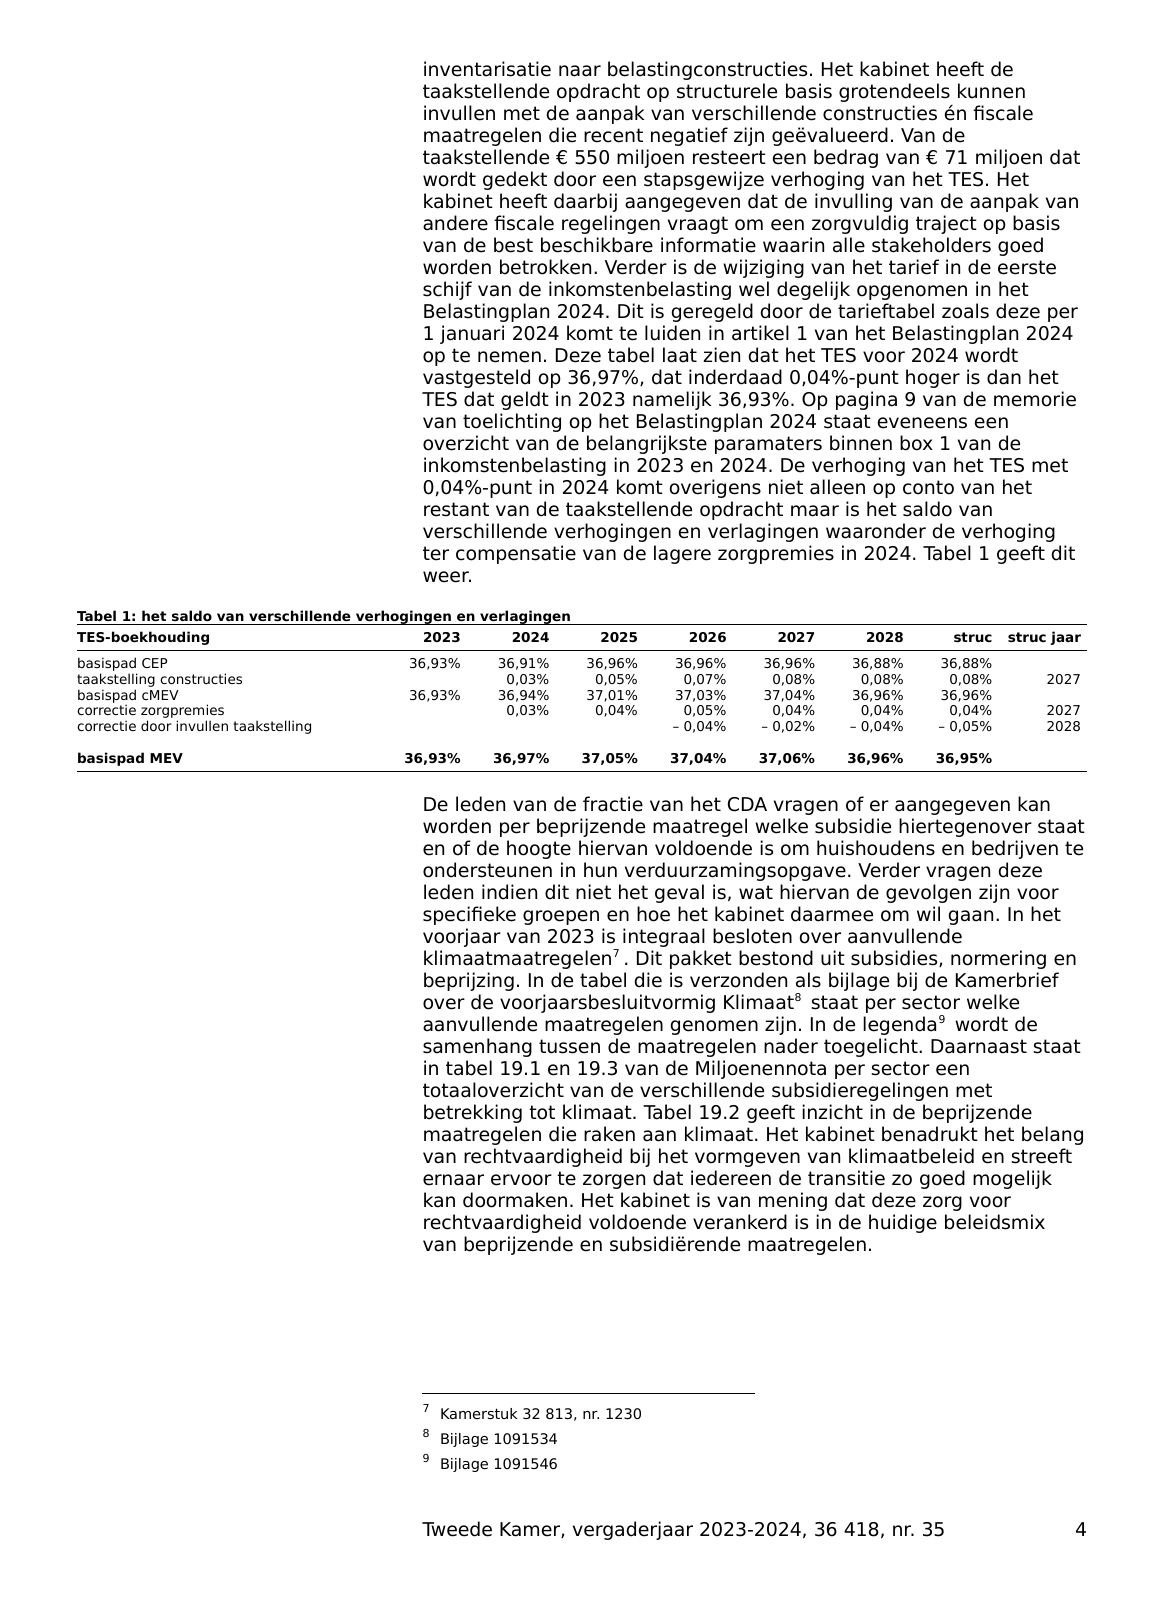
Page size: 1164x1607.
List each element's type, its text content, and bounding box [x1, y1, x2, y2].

table_cell 2027 [998, 703, 1087, 719]
table_cell – 0,04% [821, 719, 909, 735]
table_cell 2024 [466, 625, 555, 650]
table_cell 0,08% [821, 672, 909, 687]
table_cell 0,04% [821, 703, 909, 719]
text Kamerstuk 32 813, nr. 1230 [422, 1402, 1087, 1424]
table_cell 0,04% [555, 703, 644, 719]
table_cell [466, 719, 555, 735]
table_cell basispad cMEV [77, 688, 378, 703]
table_cell 36,94% [466, 688, 555, 703]
table_cell 36,97% [466, 750, 555, 771]
table_cell 36,96% [821, 750, 909, 771]
table_cell 37,04% [644, 750, 732, 771]
table_cell 2028 [998, 719, 1087, 735]
table_cell TES-boekhouding [77, 625, 378, 650]
table_cell taakstelling constructies [77, 672, 378, 687]
table_cell 0,04% [732, 703, 821, 719]
text inventarisatie naar belastingconstructies. Het kabinet heeft de taakstellende opdracht op structurele basis grotendeels kunnen invullen met de aanpak van verschillende constructies én fiscale maatregelen die recent negatief zijn geëvalueerd. Van de taakstellende € 550 miljoen resteert een bedrag van € 71 miljoen dat wordt gedekt door een stapsgewijze verhoging van het TES. Het kabinet heeft daarbij aangegeven dat de invulling van de aanpak van andere fiscale regelingen vraagt om een zorgvuldig traject op basis van de best beschikbare informatie waarin alle stakeholders goed worden betrokken. Verder is de wijziging van het tarief in de eerste schijf van de inkomstenbelasting wel degelijk opgenomen in het Belastingplan 2024. Dit is geregeld door de tarieftabel zoals deze per 1 januari 2024 komt te luiden in artikel 1 van het Belastingplan 2024 op te nemen. Deze tabel laat zien dat het TES voor 2024 wordt vastgesteld op 36,97%, dat inderdaad 0,04%-punt hoger is dan het TES dat geldt in 2023 namelijk 36,93%. Op pagina 9 van de memorie van toelichting op het Belastingplan 2024 staat eveneens een overzicht van de belangrijkste paramaters binnen box 1 van de inkomstenbelasting in 2023 en 2024. De verhoging van het TES met 0,04%-punt in 2024 komt overigens niet alleen op conto van het restant van de taakstellende opdracht maar is het saldo van verschillende verhogingen en verlagingen waaronder de verhoging ter compensatie van de lagere zorgpremies in 2024. Tabel 1 geeft dit weer. [422, 59, 1087, 587]
table_cell 0,03% [466, 672, 555, 687]
table_cell 2025 [555, 625, 644, 650]
table_cell [378, 703, 466, 719]
table_cell 0,04% [909, 703, 998, 719]
table_cell 36,93% [378, 750, 466, 771]
table_cell 0,07% [644, 672, 732, 687]
table_cell [998, 651, 1087, 672]
table_cell – 0,05% [909, 719, 998, 735]
table_cell [909, 735, 998, 750]
table_cell 36,96% [644, 651, 732, 672]
table_cell [466, 735, 555, 750]
table_cell 2027 [998, 672, 1087, 687]
table_cell – 0,04% [644, 719, 732, 735]
table_cell 37,06% [732, 750, 821, 771]
table_cell 36,96% [732, 651, 821, 672]
table_cell 0,03% [466, 703, 555, 719]
table_cell 37,01% [555, 688, 644, 703]
table_cell correctie door invullen taakstelling [77, 719, 466, 735]
table_cell [378, 672, 466, 687]
table_cell 36,93% [378, 688, 466, 703]
table_cell 36,93% [378, 651, 466, 672]
table_cell – 0,02% [732, 719, 821, 735]
table_cell correctie zorgpremies [77, 703, 378, 719]
table_cell 0,08% [909, 672, 998, 687]
table_cell 0,05% [555, 672, 644, 687]
text Bijlage 1091534 [422, 1427, 1087, 1449]
table_cell 36,96% [555, 651, 644, 672]
table_cell [555, 735, 644, 750]
table_cell [998, 688, 1087, 703]
table_header Tabel 1: het saldo van verschillende verhogingen en verlagingen [77, 609, 1087, 624]
table_cell struc jaar [998, 625, 1087, 650]
table_cell [644, 735, 732, 750]
table_cell [77, 735, 378, 750]
table_cell 0,05% [644, 703, 732, 719]
table_cell 36,88% [909, 651, 998, 672]
table_cell 0,08% [732, 672, 821, 687]
table_cell [821, 735, 909, 750]
text De leden van de fractie van het CDA vragen of er aangegeven kan worden per beprijzende maatregel welke subsidie hiertegenover staat en of de hoogte hiervan voldoende is om huishoudens en bedrijven te ondersteunen in hun verduurzamingsopgave. Verder vragen deze leden indien dit niet het geval is, wat hiervan de gevolgen zijn voor specifieke groepen en hoe het kabinet daarmee om wil gaan. In het voorjaar van 2023 is integraal besloten over aanvullende klimaatmaatregelen. Dit pakket bestond uit subsidies, normering en beprijzing. In de tabel die is verzonden als bijlage bij de Kamerbrief over de voorjaarsbesluitvormig Klimaat staat per sector welke aanvullende maatregelen genomen zijn. In de legenda wordt de samenhang tussen de maatregelen nader toegelicht. Daarnaast staat in tabel 19.1 en 19.3 van de Miljoenennota per sector een totaaloverzicht van de verschillende subsidieregelingen met betrekking tot klimaat. Tabel 19.2 geeft inzicht in de beprijzende maatregelen die raken aan klimaat. Het kabinet benadrukt het belang van rechtvaardigheid bij het vormgeven van klimaatbeleid en streeft ernaar ervoor te zorgen dat iedereen de transitie zo goed mogelijk kan doormaken. Het kabinet is van mening dat deze zorg voor rechtvaardigheid voldoende verankerd is in de huidige beleidsmix van beprijzende en subsidiërende maatregelen. [422, 794, 1087, 1256]
table_cell 37,05% [555, 750, 644, 771]
table_cell 37,04% [732, 688, 821, 703]
table_cell 2028 [821, 625, 909, 650]
table_cell 36,96% [909, 688, 998, 703]
table_cell [998, 750, 1087, 771]
table_cell 2023 [378, 625, 466, 650]
table_cell 37,03% [644, 688, 732, 703]
text Bijlage 1091546 [422, 1452, 1087, 1474]
table_cell 2027 [732, 625, 821, 650]
table_cell [732, 735, 821, 750]
table_cell 2026 [644, 625, 732, 650]
table_cell basispad MEV [77, 750, 378, 771]
table_cell [998, 735, 1087, 750]
table_cell [555, 719, 644, 735]
table_cell [378, 735, 466, 750]
table_cell 36,88% [821, 651, 909, 672]
table_cell basispad CEP [77, 651, 378, 672]
table_cell struc [909, 625, 998, 650]
table_cell 36,95% [909, 750, 998, 771]
table_cell 36,91% [466, 651, 555, 672]
table_cell 36,96% [821, 688, 909, 703]
